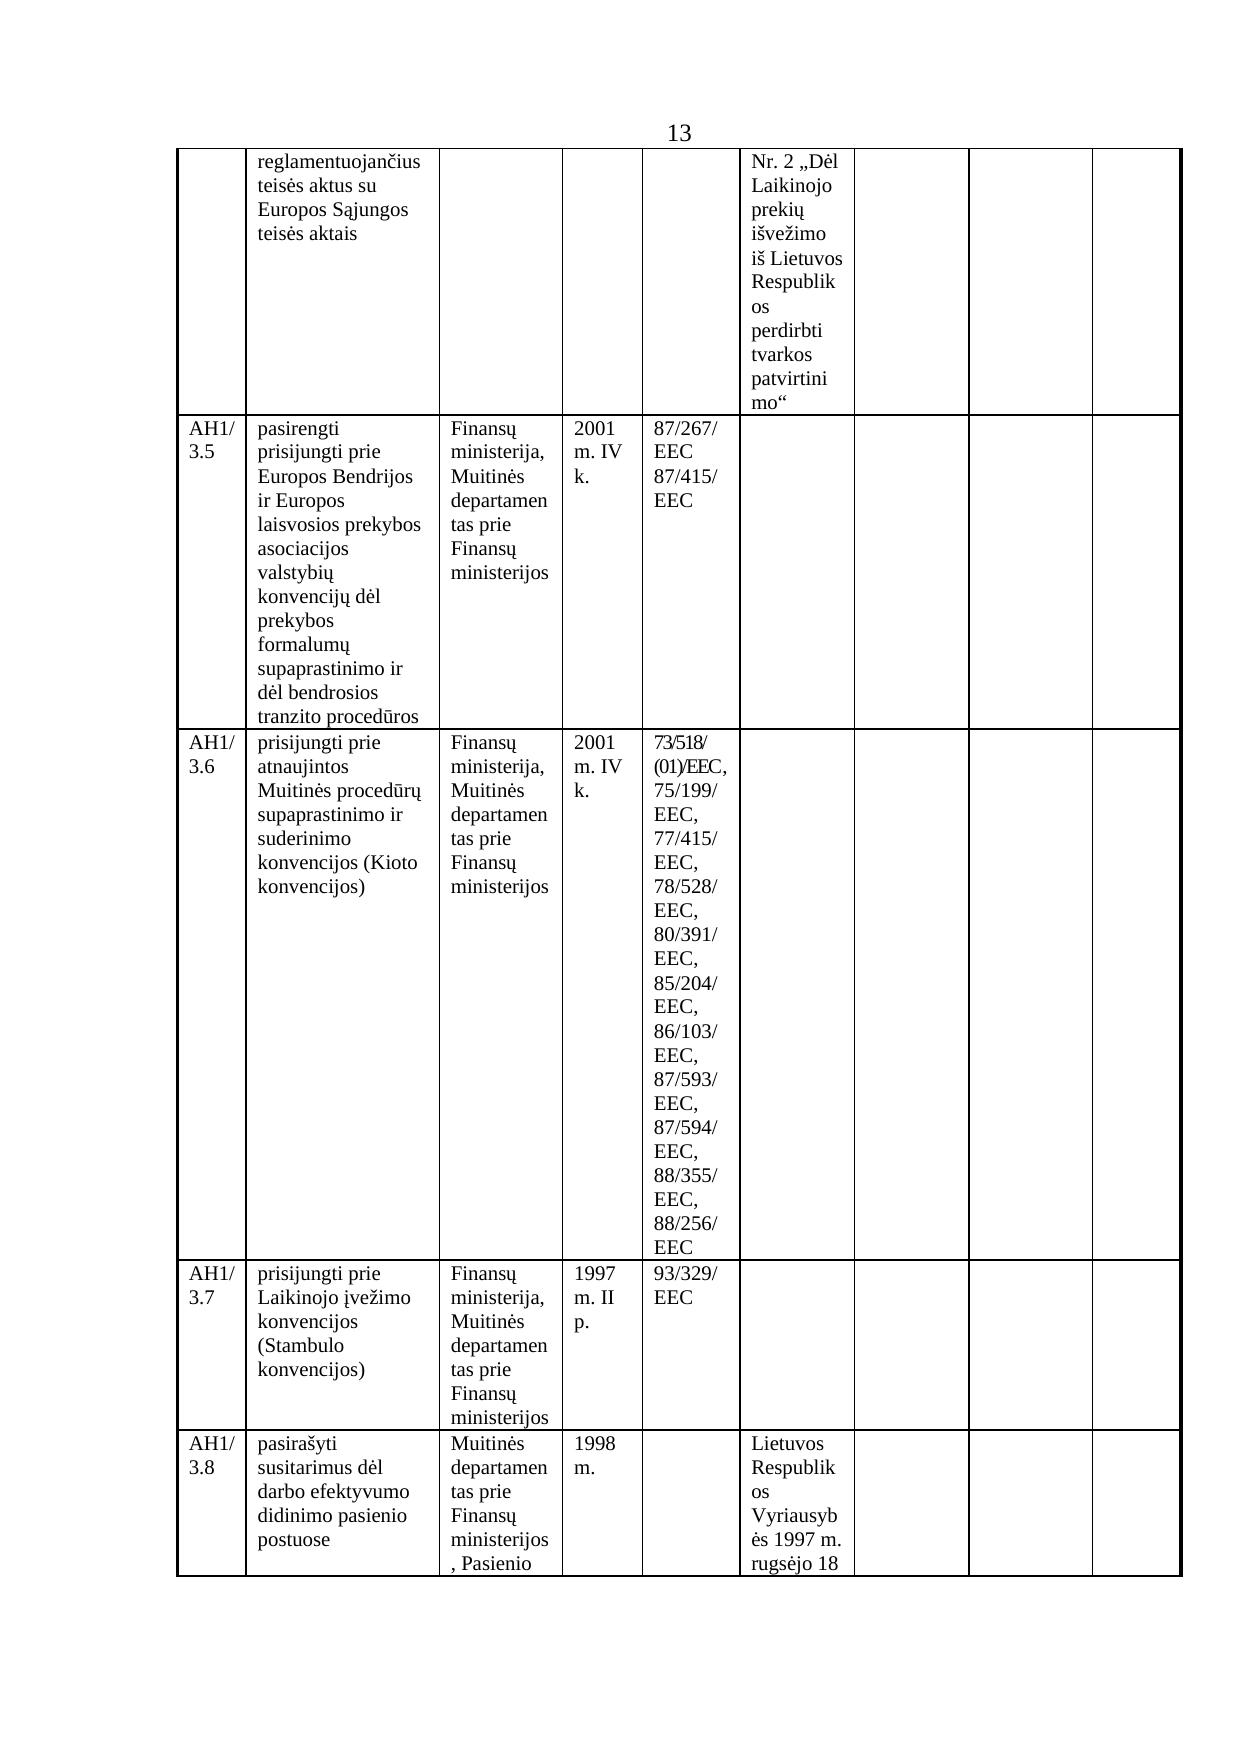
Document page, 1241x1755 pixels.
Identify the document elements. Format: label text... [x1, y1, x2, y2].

table_cell reglamentuojančius teisės aktus su Europos Sąjungos teisės aktais [247, 149, 439, 414]
table_cell AH1/3.7 [179, 1261, 245, 1429]
table_cell [643, 1431, 739, 1575]
table_cell [643, 149, 739, 414]
table_cell [440, 149, 562, 414]
table_cell [741, 1261, 854, 1429]
table_cell Finansų ministerija, Muitinės departamentas prie Finansų ministerijos [440, 730, 562, 1259]
table_cell Finansų ministerija, Muitinės departamentas prie Finansų ministerijos [440, 416, 562, 728]
table_cell [1093, 1431, 1179, 1575]
table_cell prisijungti prie Laikinojo įvežimo konvencijos (Stambulo konvencijos) [247, 1261, 439, 1429]
table_cell [855, 1431, 968, 1575]
table_cell pasirašyti susitarimus dėl darbo efektyvumo didinimo pasienio postuose [247, 1431, 439, 1575]
table_cell [741, 416, 854, 728]
table_cell prisijungti prie atnaujintos Muitinės procedūrų supaprastinimo ir suderinimo konvencijos (Kioto konvencijos) [247, 730, 439, 1259]
table_cell [970, 1261, 1092, 1429]
table_cell Lietuvos Respublikos Vyriausybės 1997 m. rugsėjo 18 [741, 1431, 854, 1575]
table_cell [970, 730, 1092, 1259]
table_cell 2001 m. IV k. [563, 416, 642, 728]
table_cell [970, 416, 1092, 728]
table_cell [970, 1431, 1092, 1575]
table_cell AH1/3.8 [179, 1431, 245, 1575]
table_cell [855, 149, 968, 414]
table_cell [741, 730, 854, 1259]
table_cell Finansų ministerija, Muitinės departamentas prie Finansų ministerijos [440, 1261, 562, 1429]
table_cell [1093, 416, 1179, 728]
table_cell 87/267/EEC 87/415/EEC [643, 416, 739, 728]
table_cell [563, 149, 642, 414]
table_cell [855, 1261, 968, 1429]
table_cell 93/329/EEC [643, 1261, 739, 1429]
table_cell AH1/3.5 [179, 416, 245, 728]
table_cell 1998 m. [563, 1431, 642, 1575]
table_cell Muitinės departamentas prie Finansų ministerijos, Pasienio [440, 1431, 562, 1575]
table_cell 2001 m. IV k. [563, 730, 642, 1259]
table_cell Nr. 2 „Dėl Laikinojo prekių išvežimo iš Lietuvos Respublikos perdirbti tvarkos patvirtinimo“ [741, 149, 854, 414]
table_cell [970, 149, 1092, 414]
table_cell AH1/3.6 [179, 730, 245, 1259]
table_cell [1093, 149, 1179, 414]
table_cell 1997 m. II p. [563, 1261, 642, 1429]
table_cell [1093, 730, 1179, 1259]
table_cell [179, 149, 245, 414]
table_cell [855, 416, 968, 728]
table_cell pasirengti prisijungti prie Europos Bendrijos ir Europos laisvosios prekybos asociacijos valstybių konvencijų dėl prekybos formalumų supaprastinimo ir dėl bendrosios tranzito procedūros [247, 416, 439, 728]
table_cell [855, 730, 968, 1259]
table_cell [1093, 1261, 1179, 1429]
table_cell 73/518/(01)/EEC, 75/199/EEC, 77/415/EEC, 78/528/EEC, 80/391/EEC, 85/204/EEC, 86/103/EEC, 87/593/EEC, 87/594/EEC, 88/355/EEC, 88/256/EEC [643, 730, 739, 1259]
